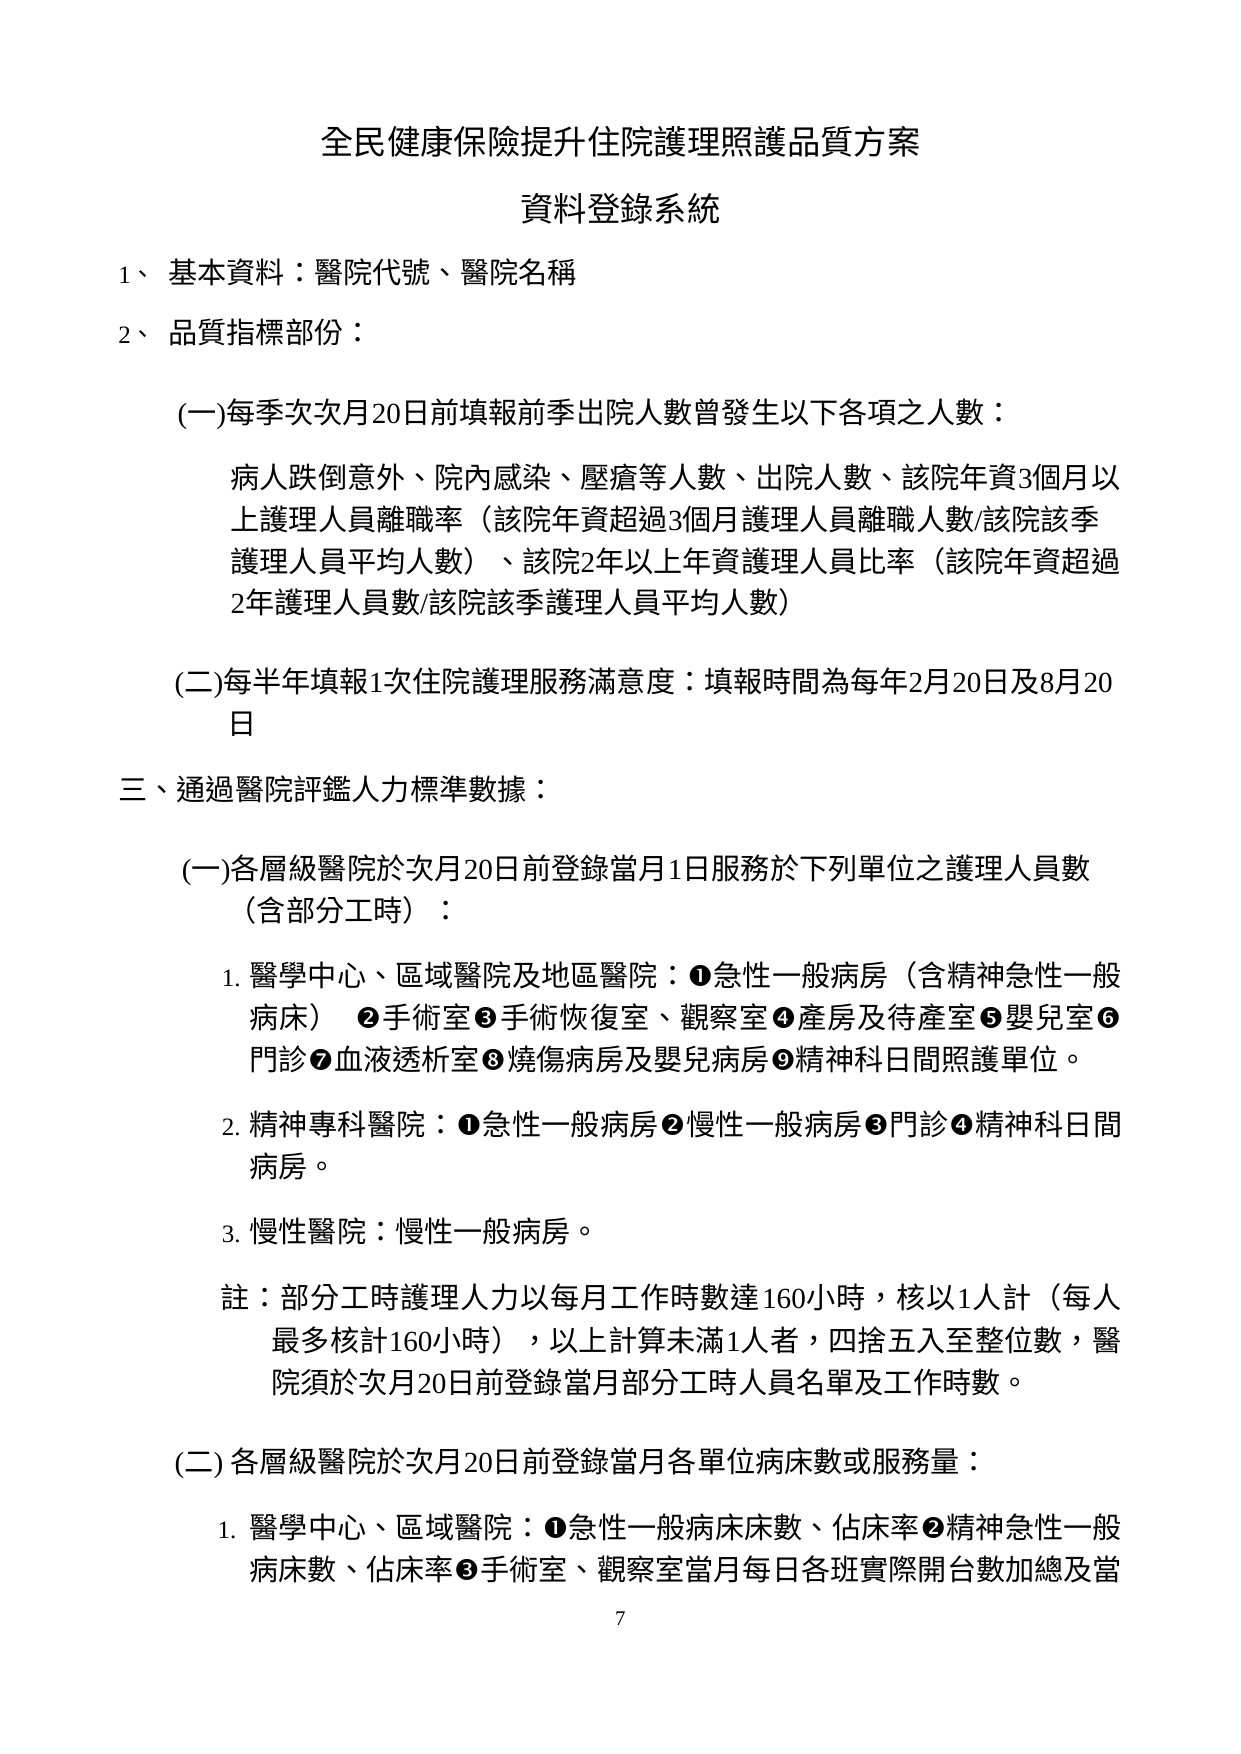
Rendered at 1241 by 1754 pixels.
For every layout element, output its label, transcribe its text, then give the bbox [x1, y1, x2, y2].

list 精神專科醫院：急性一般病房慢性一般病房門診精神科日間病房。 [222, 1102, 1122, 1186]
text 病人跌倒意外、院內感染、壓瘡等人數、岀院人數、該院年資3個月以上護理人員離職率（該院年資超過3個月護理人員離職人數/該院該季護理人員平均人數）、該院2年以上年資護理人員比率（該院年資超過2年護理人員數/該院該季護理人員平均人數） [230, 455, 1122, 622]
text (一)各層級醫院於次月20日前登錄當月1日服務於下列單位之護理人員數（含部分工時）： [174, 846, 1122, 929]
list 慢性醫院：慢性一般病房。 [222, 1209, 1122, 1251]
list 醫學中心、區域醫院：急性一般病床床數、佔床率精神急性一般病床數、佔床率手術室、觀察室當月每日各班實際開台數加總及當 [217, 1505, 1122, 1588]
list 基本資料：醫院代號、醫院名稱 [118, 250, 1122, 292]
text 註：部分工時護理人力以每月工作時數達160小時，核以1人計（每人最多核計160小時），以上計算未滿1人者，四捨五入至整位數，醫院須於次月20日前登錄當月部分工時人員名單及工作時數。 [220, 1275, 1122, 1402]
text (一)每季次次月20日前填報前季岀院人數曾發生以下各項之人數： [177, 390, 1122, 431]
list 品質指標部份： [118, 311, 1122, 352]
text (二) 各層級醫院於次月20日前登錄當月各單位病床數或服務量： [174, 1439, 1122, 1481]
text (二)每半年填報1次住院護理服務滿意度：填報時間為每年2月20日及8月20日 [174, 659, 1137, 743]
text 全民健康保險提升住院護理照護品質方案 [118, 116, 1122, 164]
text 三、通過醫院評鑑人力標準數據： [118, 767, 1122, 808]
text 資料登錄系統 [118, 183, 1122, 231]
list 醫學中心、區域醫院及地區醫院：急性一般病房（含精神急性一般病床） 手術室手術恢復室、觀察室產房及待產室嬰兒室門診血液透析室燒傷病房及嬰兒病房精神科日間照護單位。 [222, 953, 1122, 1078]
